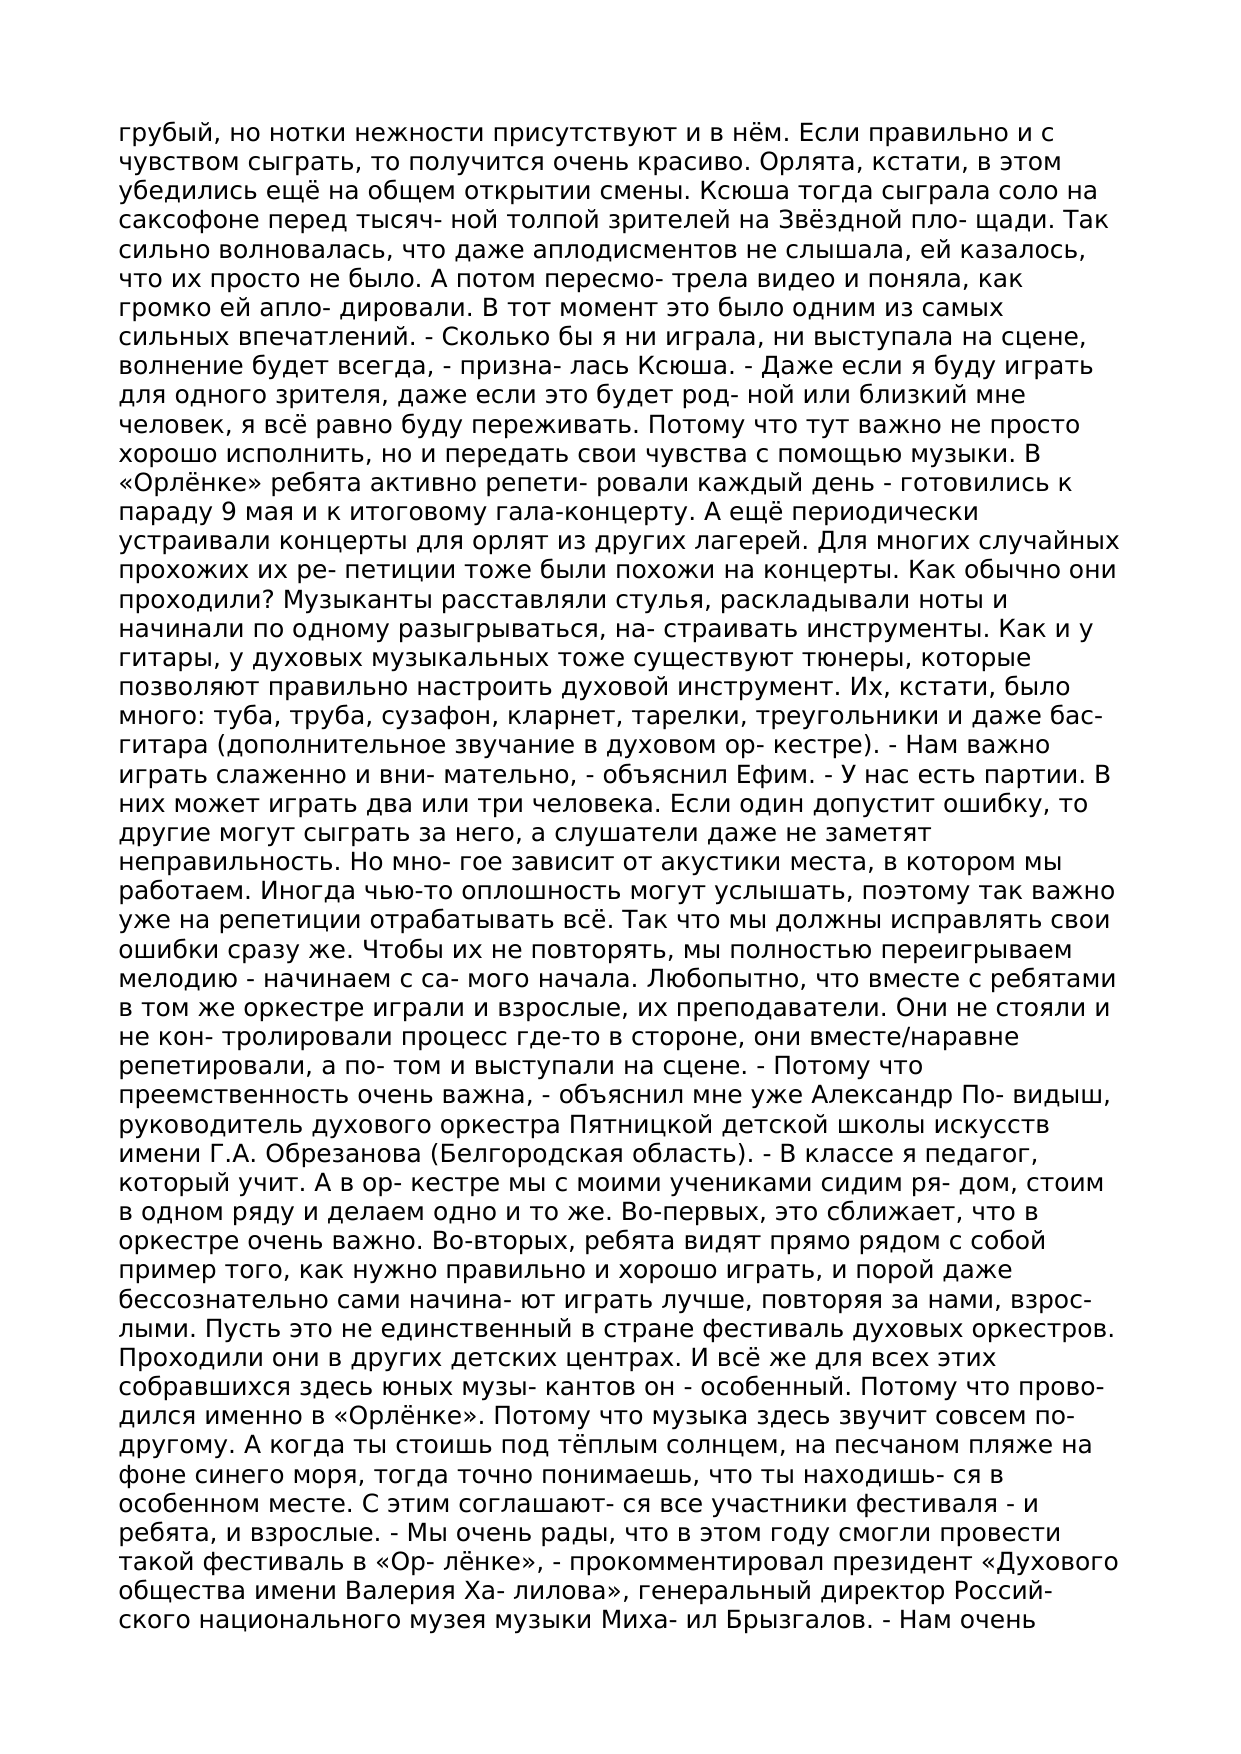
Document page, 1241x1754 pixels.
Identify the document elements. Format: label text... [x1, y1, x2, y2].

text грубый, но нотки нежности присутствуют и в нём. Если правильно и с чувством сыграть, то получится очень красиво. Орлята, кстати, в этом убедились ещё на общем открытии смены. Ксюша тогда сыграла соло на саксофоне перед тысяч- ной толпой зрителей на Звёздной пло- щади. Так сильно волновалась, что даже аплодисментов не слышала, ей казалось, что их просто не было. А потом пересмо- трела видео и поняла, как громко ей апло- дировали. В тот момент это было одним из самых сильных впечатлений. - Сколько бы я ни играла, ни выступала на сцене, волнение будет всегда, - призна- лась Ксюша. - Даже если я буду играть для одного зрителя, даже если это будет род- ной или близкий мне человек, я всё равно буду переживать. Потому что тут важно не просто хорошо исполнить, но и передать свои чувства с помощью музыки. В «Орлёнке» ребята активно репети- ровали каждый день - готовились к параду 9 мая и к итоговому гала-концерту. А ещё периодически устраивали концерты для орлят из других лагерей. Для многих случайных прохожих их ре- петиции тоже были похожи на концерты. Как обычно они проходили? Музыканты расставляли стулья, раскладывали ноты и начинали по одному разыгрываться, на- страивать инструменты. Как и у гитары, у духовых музыкальных тоже существуют тюнеры, которые позволяют правильно настроить духовой инструмент. Их, кстати, было много: туба, труба, сузафон, кларнет, тарелки, треугольники и даже бас-гитара (дополнительное звучание в духовом ор- кестре). - Нам важно играть слаженно и вни- мательно, - объяснил Ефим. - У нас есть партии. В них может играть два или три человека. Если один допустит ошибку, то другие могут сыграть за него, а слушатели даже не заметят неправильность. Но мно- гое зависит от акустики места, в котором мы работаем. Иногда чью-то оплошность могут услышать, поэтому так важно уже на репетиции отрабатывать всё. Так что мы должны исправлять свои ошибки сразу же. Чтобы их не повторять, мы полностью переигрываем мелодию - начинаем с са- мого начала. Любопытно, что вместе с ребятами в том же оркестре играли и взрослые, их преподаватели. Они не стояли и не кон- тролировали процесс где-то в стороне, они вместе/наравне репетировали, а по- том и выступали на сцене. - Потому что преемственность очень важна, - объяснил мне уже Александр По- видыш, руководитель духового оркестра Пятницкой детской школы искусств имени Г.А. Обрезанова (Белгородская область). - В классе я педагог, который учит. А в ор- кестре мы с моими учениками сидим ря- дом, стоим в одном ряду и делаем одно и то же. Во-первых, это сближает, что в оркестре очень важно. Во-вторых, ребята видят прямо рядом с собой пример того, как нужно правильно и хорошо играть, и порой даже бессознательно сами начина- ют играть лучше, повторяя за нами, взрос- лыми. Пусть это не единственный в стране фестиваль духовых оркестров. Проходили они в других детских центрах. И всё же для всех этих собравшихся здесь юных музы- кантов он - особенный. Потому что прово- дился именно в «Орлёнке». Потому что музыка здесь звучит совсем по-другому. А когда ты стоишь под тёплым солнцем, на песчаном пляже на фоне синего моря, тогда точно понимаешь, что ты находишь- ся в особенном месте. С этим соглашают- ся все участники фестиваля - и ребята, и взрослые. - Мы очень рады, что в этом году смогли провести такой фестиваль в «Ор- лёнке», - прокомментировал президент «Духового общества имени Валерия Ха- лилова», генеральный директор Россий- ского национального музея музыки Миха- ил Брызгалов. - Нам очень [118, 118, 1122, 1635]
